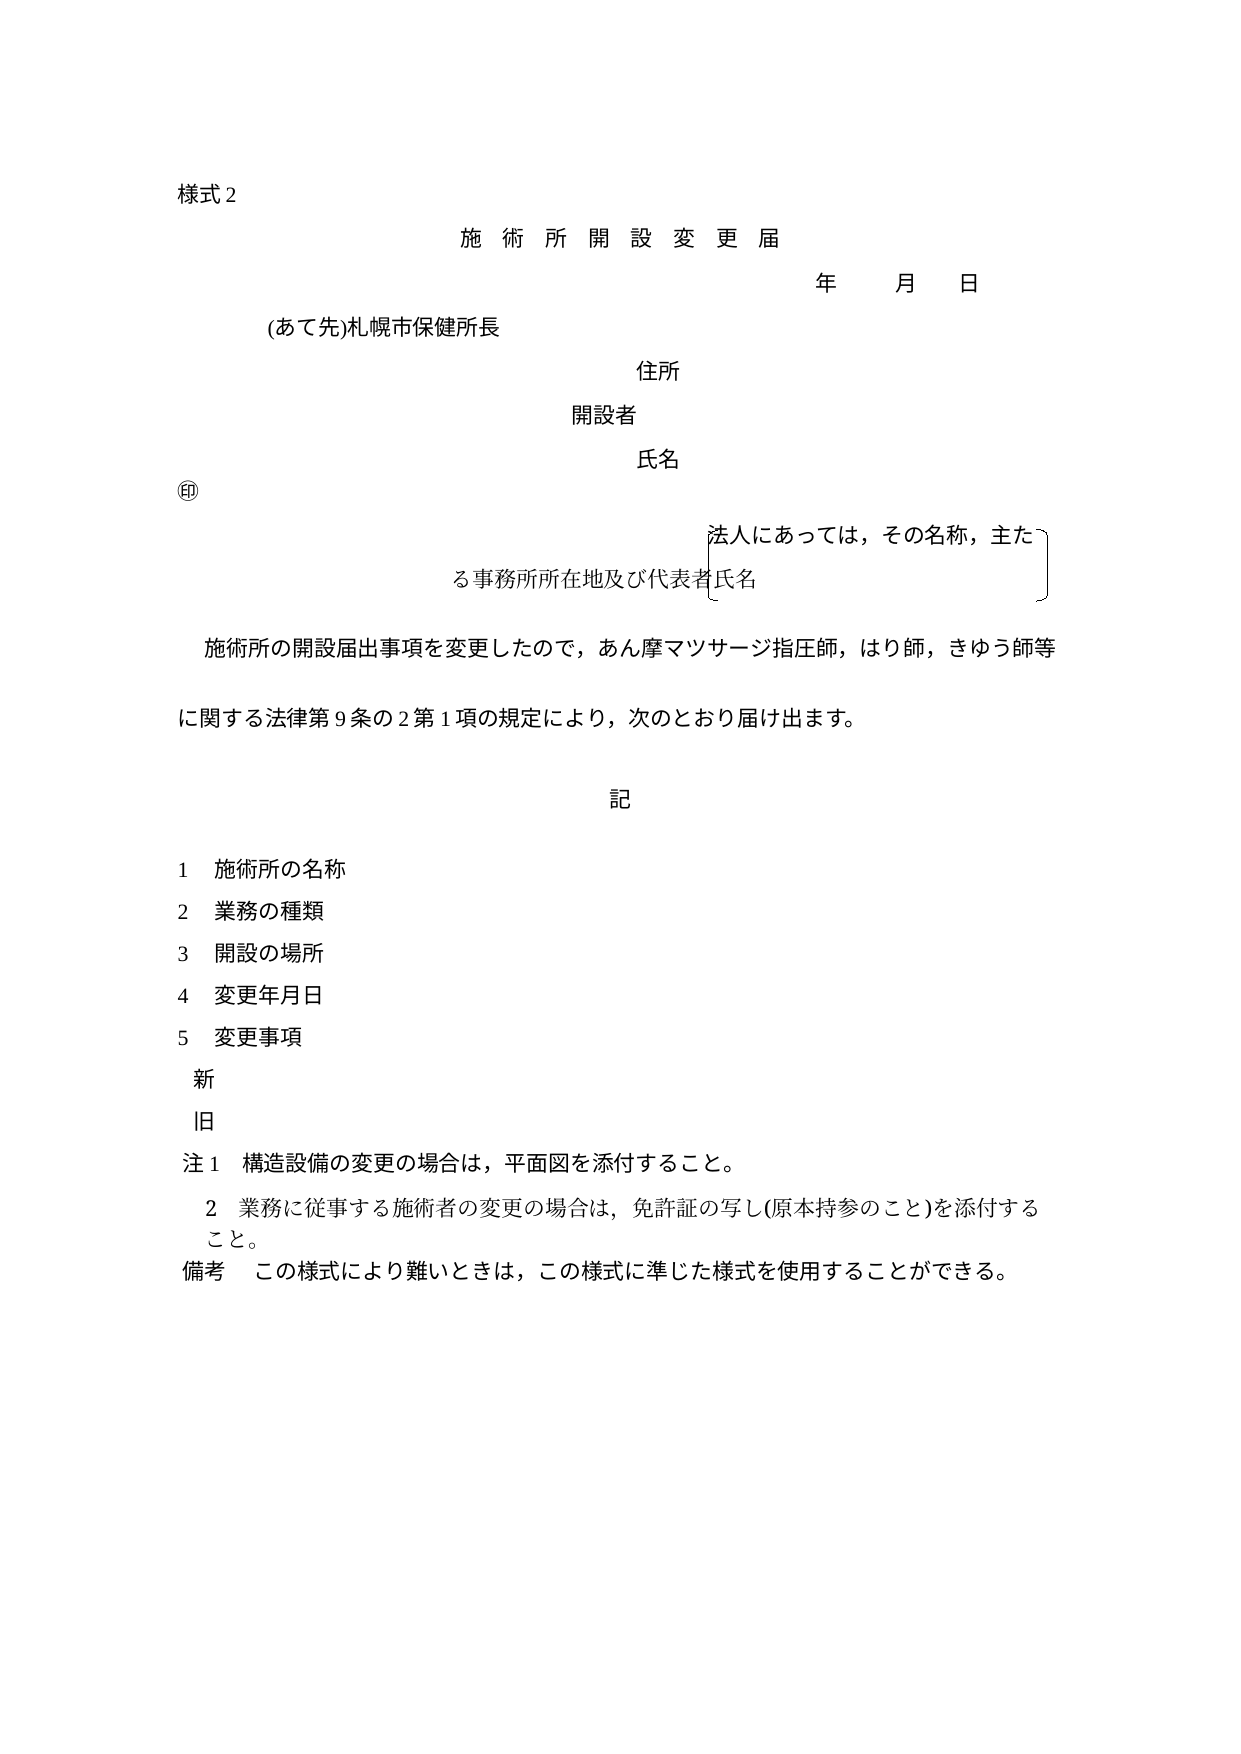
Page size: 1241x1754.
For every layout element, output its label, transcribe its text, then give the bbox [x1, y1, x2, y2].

text 施術所開設変更届 [177, 221, 1063, 253]
text 新 [177, 1062, 1063, 1094]
text 備考 この様式により難いときは，この様式に準じた様式を使用することができる。 [177, 1254, 1063, 1285]
text 施術所の開設届出事項を変更したので，あん摩マツサージ指圧師，はり師，きゆう師等 [177, 631, 1063, 663]
text 2 業務に従事する施術者の変更の場合は，免許証の写し(原本持参のこと)を添付する [177, 1191, 1063, 1222]
text る事務所所在地及び代表者氏名 [177, 562, 708, 594]
text 3 開設の場所 [177, 936, 1063, 968]
text 法人にあっては，その名称，主た [177, 518, 1063, 550]
text 年 月 日 [177, 266, 1063, 297]
text 5 変更事項 [177, 1020, 1063, 1052]
text 2 業務の種類 [177, 894, 1063, 926]
text 旧 [177, 1104, 1063, 1136]
text 注1 構造設備の変更の場合は，平面図を添付すること。 [177, 1146, 1063, 1178]
text る事務所所在地及び代表者氏名 [709, 562, 1047, 594]
text 記 [177, 782, 1063, 814]
text に関する法律第9条の2第1項の規定により，次のとおり届け出ます。 [177, 701, 1063, 732]
text 開設者 [177, 398, 1063, 430]
text 4 変更年月日 [177, 978, 1063, 1010]
text る事務所所在地及び代表者氏名 [1048, 562, 1063, 594]
text 様式2 [177, 177, 1063, 209]
text 氏名 ㊞ [177, 442, 1063, 506]
text 住所 [177, 354, 1063, 386]
text こと。 [177, 1222, 1063, 1254]
text 1 施術所の名称 [177, 852, 1063, 883]
text (あて先)札幌市保健所長 [177, 310, 1063, 341]
